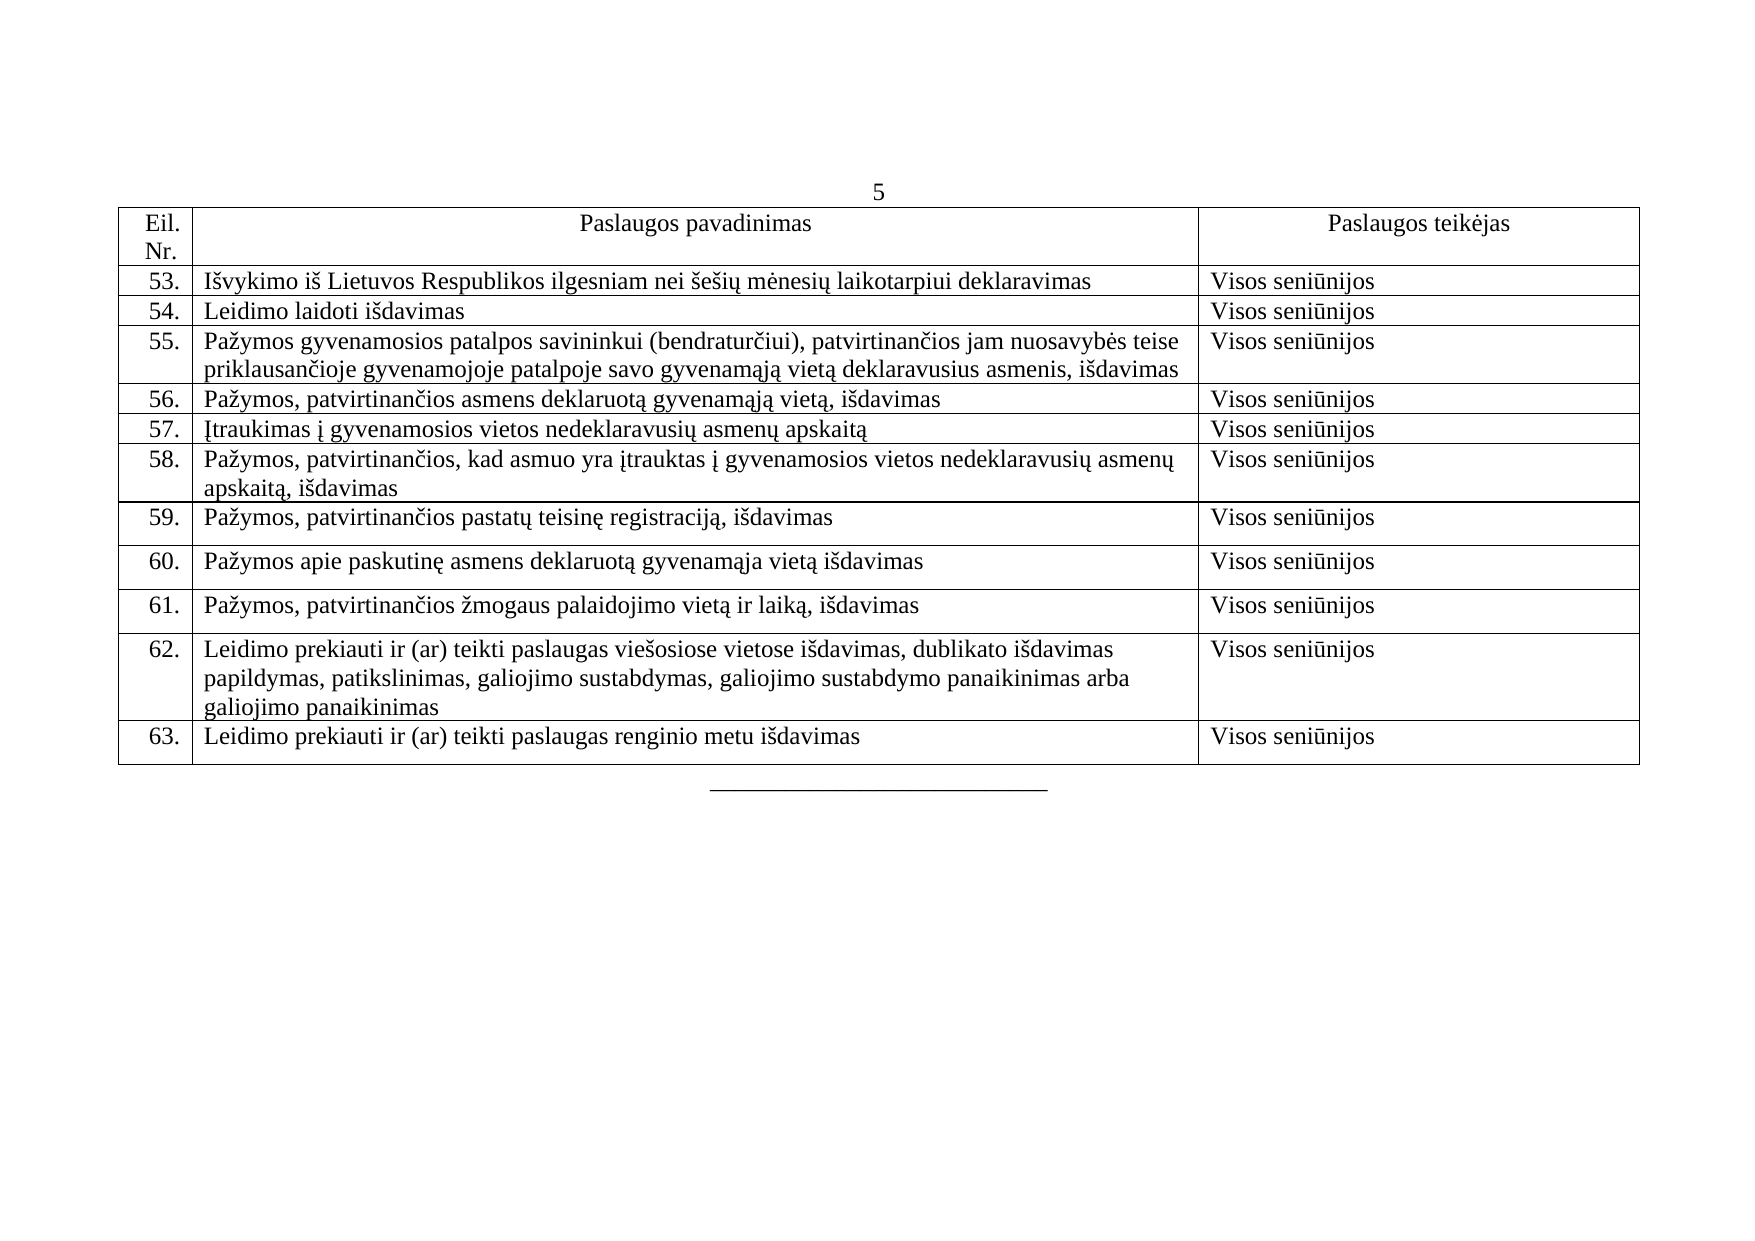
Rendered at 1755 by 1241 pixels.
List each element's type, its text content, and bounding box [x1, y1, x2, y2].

table_cell Visos seniūnijos [1199, 546, 1639, 589]
table_cell Leidimo laidoti išdavimas [193, 296, 1198, 325]
table_cell 54. [119, 296, 192, 325]
table_cell 56. [119, 384, 192, 413]
table_cell Visos seniūnijos [1199, 384, 1639, 413]
table_cell 61. [119, 590, 192, 633]
table_cell Leidimo prekiauti ir (ar) teikti paslaugas renginio metu išdavimas [193, 721, 1198, 764]
table_cell Visos seniūnijos [1199, 590, 1639, 633]
table_cell Įtraukimas į gyvenamosios vietos nedeklaravusių asmenų apskaitą [193, 414, 1198, 443]
table_cell Visos seniūnijos [1199, 326, 1639, 383]
table_cell Visos seniūnijos [1199, 721, 1639, 764]
table_header Paslaugos pavadinimas [193, 208, 1198, 265]
table_cell Leidimo prekiauti ir (ar) teikti paslaugas viešosiose vietose išdavimas, dublikato išdavimas papildymas, patikslinimas, galiojimo sustabdymas, galiojimo sustabdymo panaikinimas arba galiojimo panaikinimas [193, 634, 1198, 720]
table_cell Visos seniūnijos [1199, 266, 1639, 295]
table_cell Išvykimo iš Lietuvos Respublikos ilgesniam nei šešių mėnesių laikotarpiui deklaravimas [193, 266, 1198, 295]
table_cell 58. [119, 444, 192, 501]
table_cell 60. [119, 546, 192, 589]
table_cell Visos seniūnijos [1199, 503, 1639, 545]
table_header Eil. Nr. [119, 208, 192, 265]
table_cell 59. [119, 503, 192, 545]
table_cell Pažymos, patvirtinančios žmogaus palaidojimo vietą ir laiką, išdavimas [193, 590, 1198, 633]
table_cell Pažymos, patvirtinančios pastatų teisinę registraciją, išdavimas [193, 503, 1198, 545]
text ___________________________ [118, 765, 1639, 794]
table_cell 55. [119, 326, 192, 383]
table_cell Visos seniūnijos [1199, 414, 1639, 443]
table_cell 57. [119, 414, 192, 443]
table_cell 62. [119, 634, 192, 720]
table_cell 63. [119, 721, 192, 764]
table_cell Visos seniūnijos [1199, 634, 1639, 720]
table_header Paslaugos teikėjas [1199, 208, 1639, 265]
table_cell Pažymos apie paskutinę asmens deklaruotą gyvenamąja vietą išdavimas [193, 546, 1198, 589]
table_cell Pažymos, patvirtinančios asmens deklaruotą gyvenamąją vietą, išdavimas [193, 384, 1198, 413]
table_cell Visos seniūnijos [1199, 296, 1639, 325]
table_cell Pažymos gyvenamosios patalpos savininkui (bendraturčiui), patvirtinančios jam nuosavybės teise priklausančioje gyvenamojoje patalpoje savo gyvenamąją vietą deklaravusius asmenis, išdavimas [193, 326, 1198, 383]
table_cell Pažymos, patvirtinančios, kad asmuo yra įtrauktas į gyvenamosios vietos nedeklaravusių asmenų apskaitą, išdavimas [193, 444, 1198, 501]
table_cell 53. [119, 266, 192, 295]
table_cell Visos seniūnijos [1199, 444, 1639, 501]
